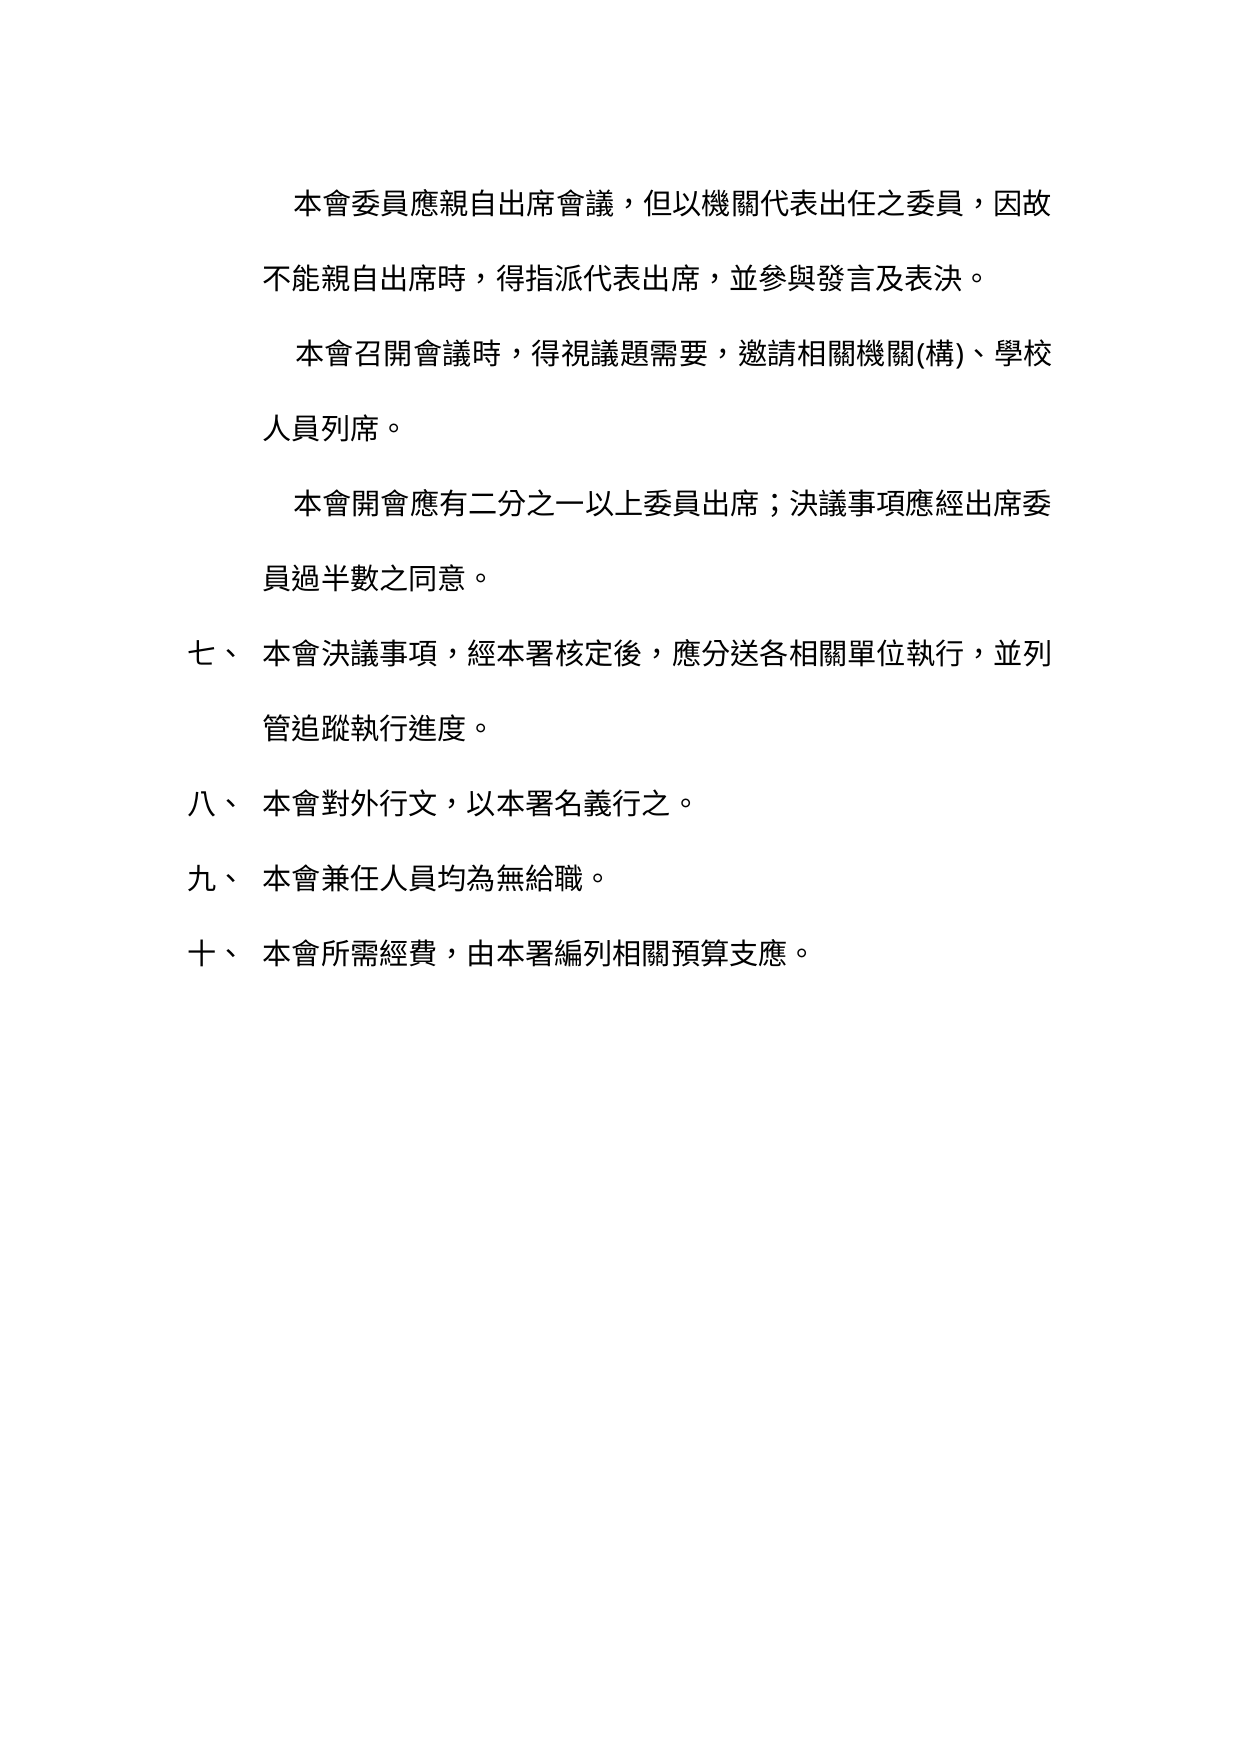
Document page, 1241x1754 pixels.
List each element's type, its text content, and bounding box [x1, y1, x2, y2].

list 本會所需經費，由本署編列相關預算支應。 [187, 914, 1053, 989]
list 本會對外行文，以本署名義行之。 [187, 764, 1053, 839]
text 本會開會應有二分之一以上委員出席；決議事項應經出席委員過半數之同意。 [262, 464, 1053, 614]
text 本會委員應親自出席會議，但以機關代表出任之委員，因故不能親自出席時，得指派代表出席，並參與發言及表決。 [262, 164, 1053, 314]
text 本會召開會議時，得視議題需要，邀請相關機關(構)、學校人員列席。 [262, 314, 1053, 464]
list 本會兼任人員均為無給職。 [187, 839, 1053, 914]
list 本會決議事項，經本署核定後，應分送各相關單位執行，並列管追蹤執行進度。 [187, 614, 1053, 764]
